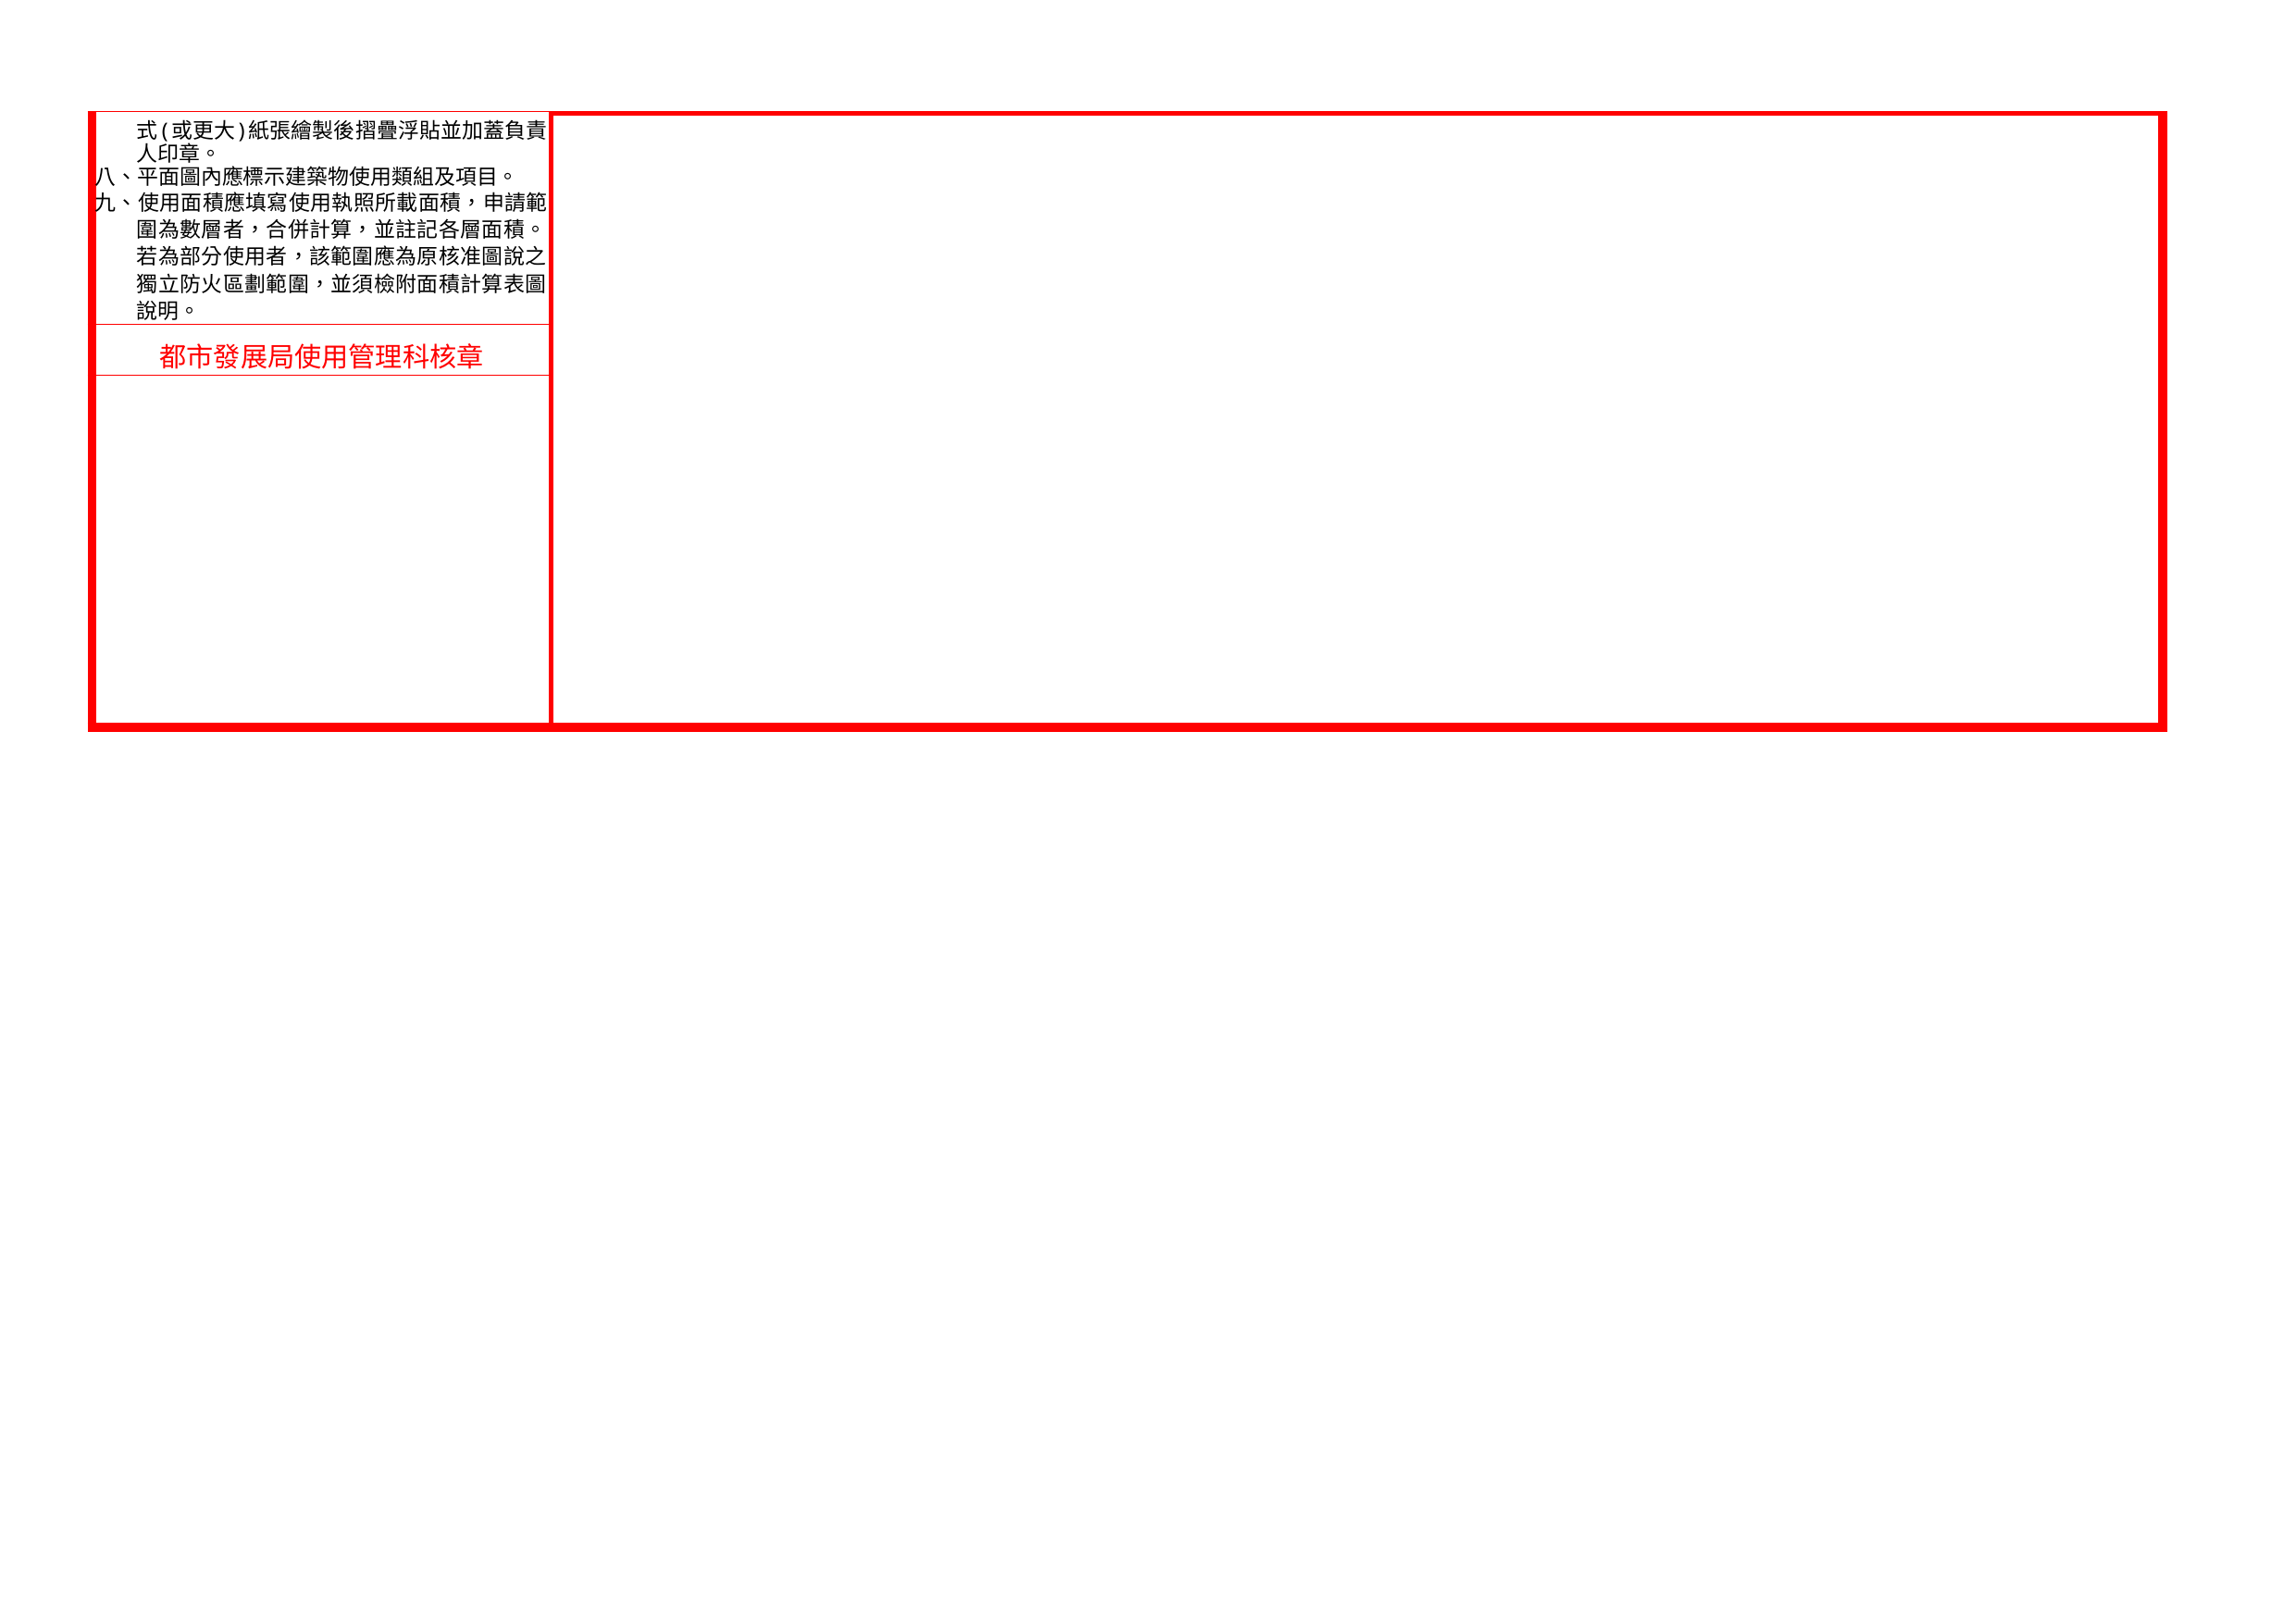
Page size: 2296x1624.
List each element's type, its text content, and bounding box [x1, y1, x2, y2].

table_cell 式(或更大)紙張繪製後摺疊浮貼並加蓋負責人印章。 八、平面圖內應標示建築物使用類組及項目。 九、使用面積應填寫使用執照所載面積，申請範圍為數層者，合併計算，並註記各層面積。若為部分使用者，該範圍應為原核准圖說之獨立防火區劃範圍，並須檢附面積計算表圖說明。 [96, 112, 549, 324]
table_cell [553, 116, 2158, 723]
table_cell 都市發展局使用管理科核章 [96, 325, 549, 375]
table_cell [96, 376, 549, 723]
